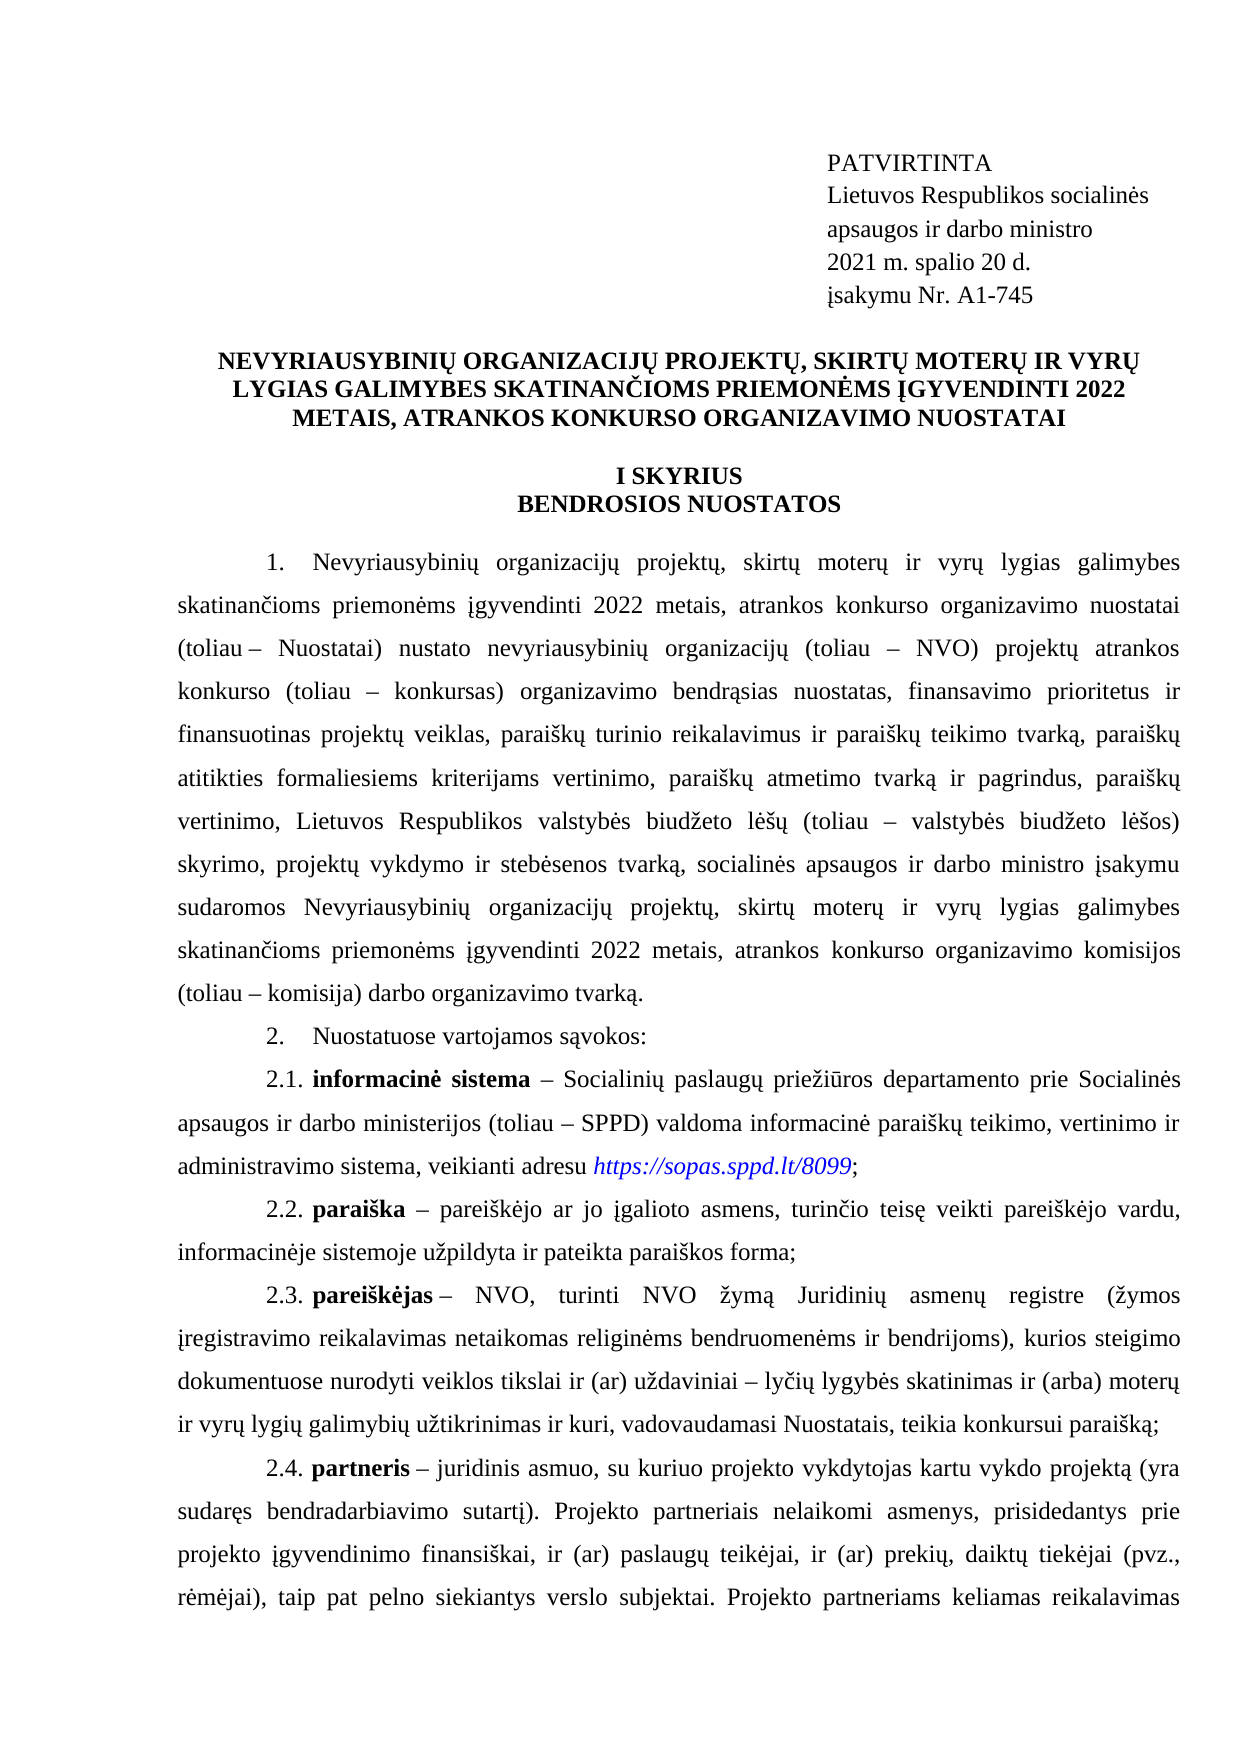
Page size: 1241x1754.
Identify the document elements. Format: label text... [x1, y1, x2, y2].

text 2.2. paraiška – pareiškėjo ar jo įgalioto asmens, turinčio teisę veikti pareiškėjo vardu, informacinėje sistemoje užpildyta ir pateikta paraiškos forma; [177, 1194, 1181, 1266]
text apsaugos ir darbo ministro [177, 214, 1181, 242]
text I SKYRIUS [177, 461, 1181, 489]
text BENDROSIOS NUOSTATOS [177, 489, 1181, 518]
text įsakymu Nr. A1-745 [177, 280, 1181, 308]
text 2.1. informacinė sistema – Socialinių paslaugų priežiūros departamento prie Socialinės apsaugos ir darbo ministerijos (toliau – SPPD) valdoma informacinė paraiškų teikimo, vertinimo ir administravimo sistema, veikianti adresu https://sopas.sppd.lt/8099; [177, 1064, 1181, 1179]
text PATVIRTINTA [177, 148, 1181, 176]
text 2.4. partneris – juridinis asmuo, su kuriuo projekto vykdytojas kartu vykdo projektą (yra sudaręs bendradarbiavimo sutartį). Projekto partneriais nelaikomi asmenys, prisidedantys prie projekto įgyvendinimo finansiškai, ir (ar) paslaugų teikėjai, ir (ar) prekių, daiktų tiekėjai (pvz., rėmėjai), taip pat pelno siekiantys verslo subjektai. Projekto partneriams keliamas reikalavimas [177, 1453, 1181, 1611]
text 2.3. pareiškėjas – NVO, turinti NVO žymą Juridinių asmenų registre (žymos įregistravimo reikalavimas netaikomas religinėms bendruomenėms ir bendrijoms), kurios steigimo dokumentuose nurodyti veiklos tikslai ir (ar) uždaviniai – lyčių lygybės skatinimas ir (arba) moterų ir vyrų lygių galimybių užtikrinimas ir kuri, vadovaudamasi Nuostatais, teikia konkursui paraišką; [177, 1280, 1181, 1438]
text 1. Nevyriausybinių organizacijų projektų, skirtų moterų ir vyrų lygias galimybes skatinančioms priemonėms įgyvendinti 2022 metais, atrankos konkurso organizavimo nuostatai (toliau – Nuostatai) nustato nevyriausybinių organizacijų (toliau – NVO) projektų atrankos konkurso (toliau – konkursas) organizavimo bendrąsias nuostatas, finansavimo prioritetus ir finansuotinas projektų veiklas, paraiškų turinio reikalavimus ir paraiškų teikimo tvarką, paraiškų atitikties formaliesiems kriterijams vertinimo, paraiškų atmetimo tvarką ir pagrindus, paraiškų vertinimo, Lietuvos Respublikos valstybės biudžeto lėšų (toliau – valstybės biudžeto lėšos) skyrimo, projektų vykdymo ir stebėsenos tvarką, socialinės apsaugos ir darbo ministro įsakymu sudaromos Nevyriausybinių organizacijų projektų, skirtų moterų ir vyrų lygias galimybes skatinančioms priemonėms įgyvendinti 2022 metais, atrankos konkurso organizavimo komisijos (toliau – komisija) darbo organizavimo tvarką. [177, 547, 1181, 1007]
text 2. Nuostatuose vartojamos sąvokos: [177, 1021, 1181, 1050]
text Lietuvos Respublikos socialinės [177, 181, 1181, 209]
text 2021 m. spalio 20 d. [177, 247, 1181, 275]
text NEVYRIAUSYBINIŲ ORGANIZACIJŲ PROJEKTŲ, skirtų moterų ir vyrų lygias galimybes skatinančioms priemonėms įgyvendinti 2022 metais, ATRANKOS KONKURSO ORGANIZAVIMO NuostatAI [177, 346, 1181, 432]
